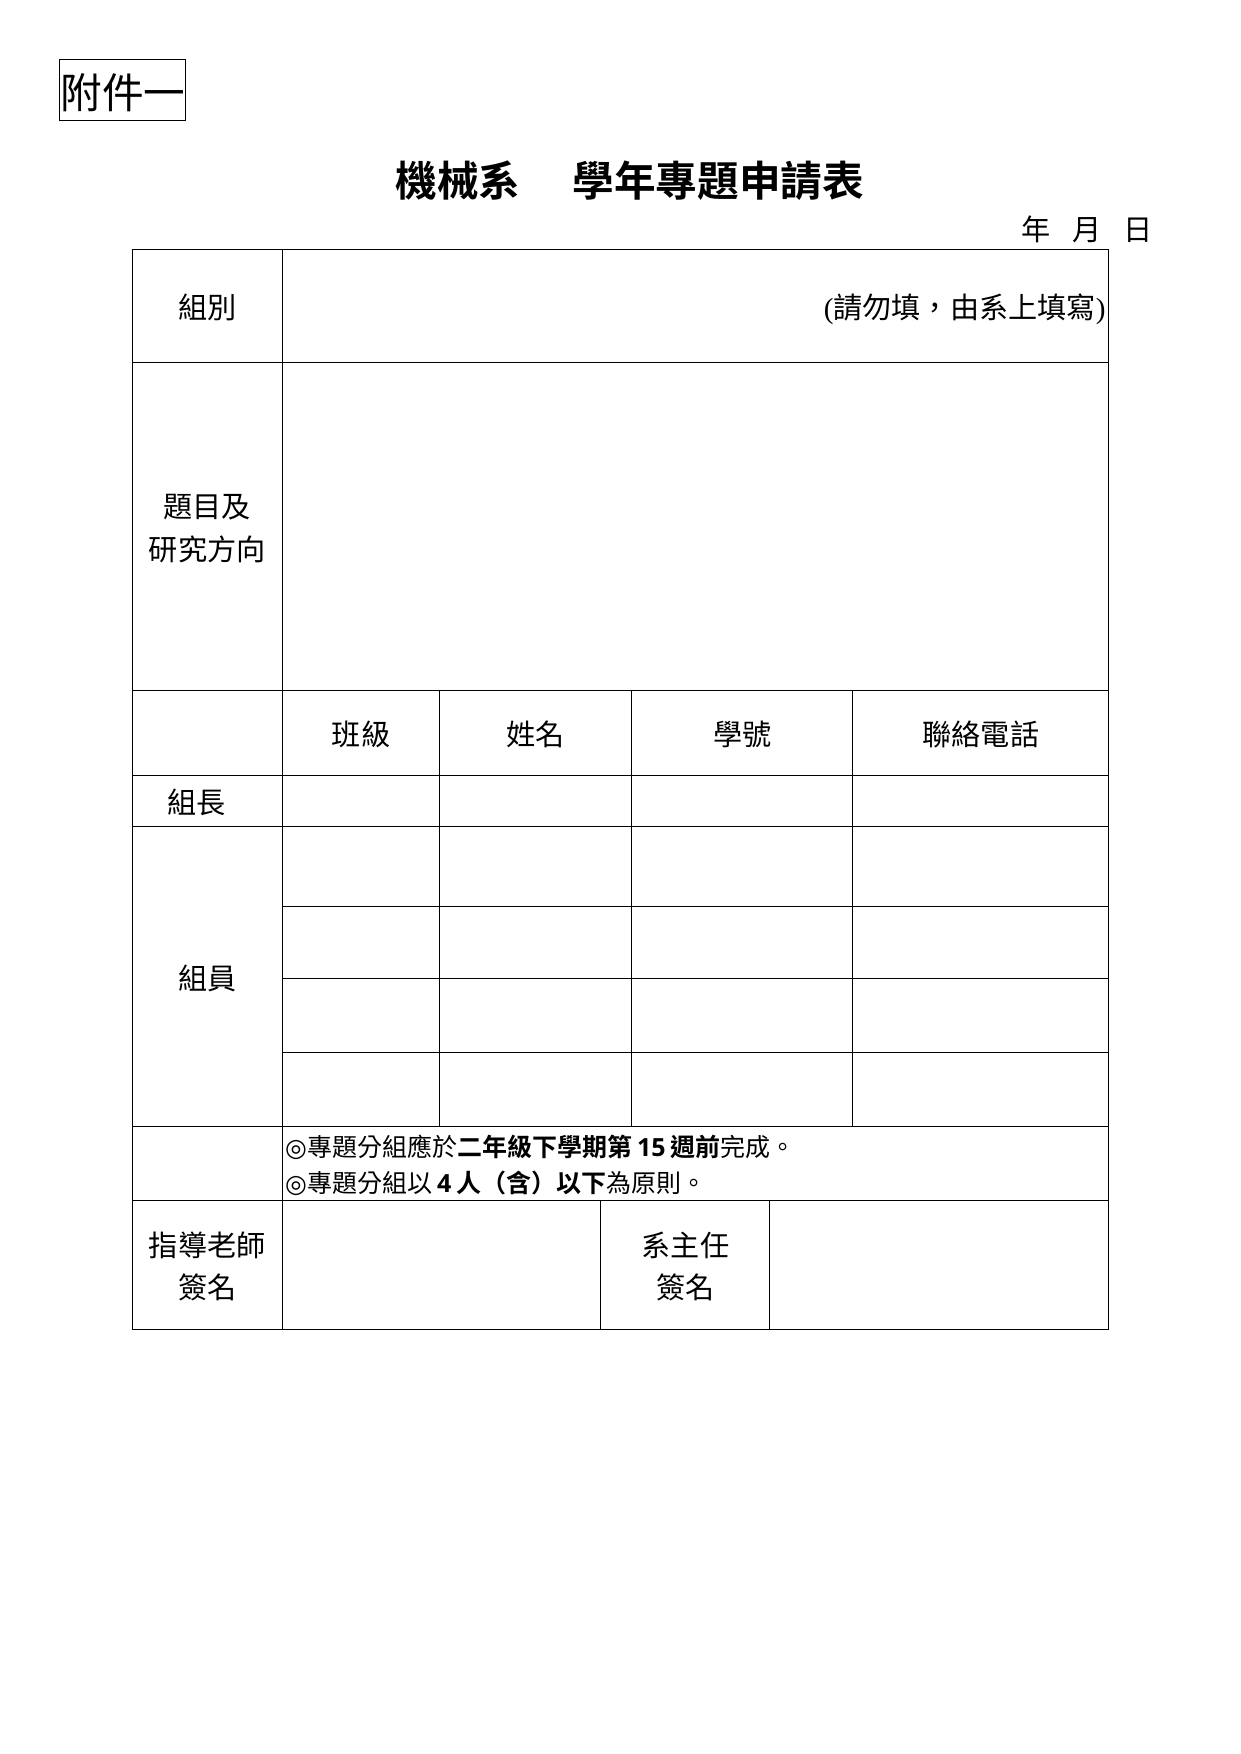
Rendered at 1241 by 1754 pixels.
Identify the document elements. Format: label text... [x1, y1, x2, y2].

table_cell 系主任 簽名 [601, 1201, 769, 1329]
table_cell [440, 907, 631, 978]
text 年 月 日 [78, 207, 1152, 249]
table_cell [283, 1201, 600, 1329]
table_cell [440, 1053, 631, 1126]
table_cell 學號 [632, 691, 852, 775]
text 附件一 [60, 60, 185, 120]
table_cell 姓名 [440, 691, 631, 775]
table_header 組別 [133, 250, 282, 362]
table_cell [440, 827, 631, 906]
table_cell [133, 691, 282, 775]
table_cell [283, 363, 1108, 689]
table_cell 班級 [283, 691, 439, 775]
table_header (請勿填，由系上填寫) [283, 250, 1108, 362]
text 機械系 學年專題申請表 [78, 153, 1181, 207]
table_cell [853, 776, 1108, 826]
table_cell [440, 776, 631, 826]
table_cell [283, 827, 439, 906]
table_cell [283, 907, 439, 978]
table_cell ◎專題分組應於二年級下學期第15週前完成。 ◎專題分組以4人（含）以下為原則。 [283, 1127, 1108, 1199]
table_cell 題目及 研究方向 [133, 363, 282, 689]
table_cell [632, 907, 852, 978]
table_cell [283, 979, 439, 1052]
table_cell [283, 776, 439, 826]
table_cell [133, 1127, 282, 1199]
table_cell [632, 776, 852, 826]
table_cell 聯絡電話 [853, 691, 1108, 775]
table_cell [632, 1053, 852, 1126]
table_cell 組長 [133, 776, 282, 826]
table_cell [853, 979, 1108, 1052]
table_cell [632, 827, 852, 906]
text [186, 59, 1181, 121]
table_cell [853, 907, 1108, 978]
table_cell [440, 979, 631, 1052]
table_cell 指導老師 簽名 [133, 1201, 282, 1329]
table_cell [853, 1053, 1108, 1126]
table_cell [632, 979, 852, 1052]
table_cell [853, 827, 1108, 906]
table_cell [770, 1201, 1108, 1329]
table_cell 組員 [133, 827, 282, 1126]
table_cell [283, 1053, 439, 1126]
